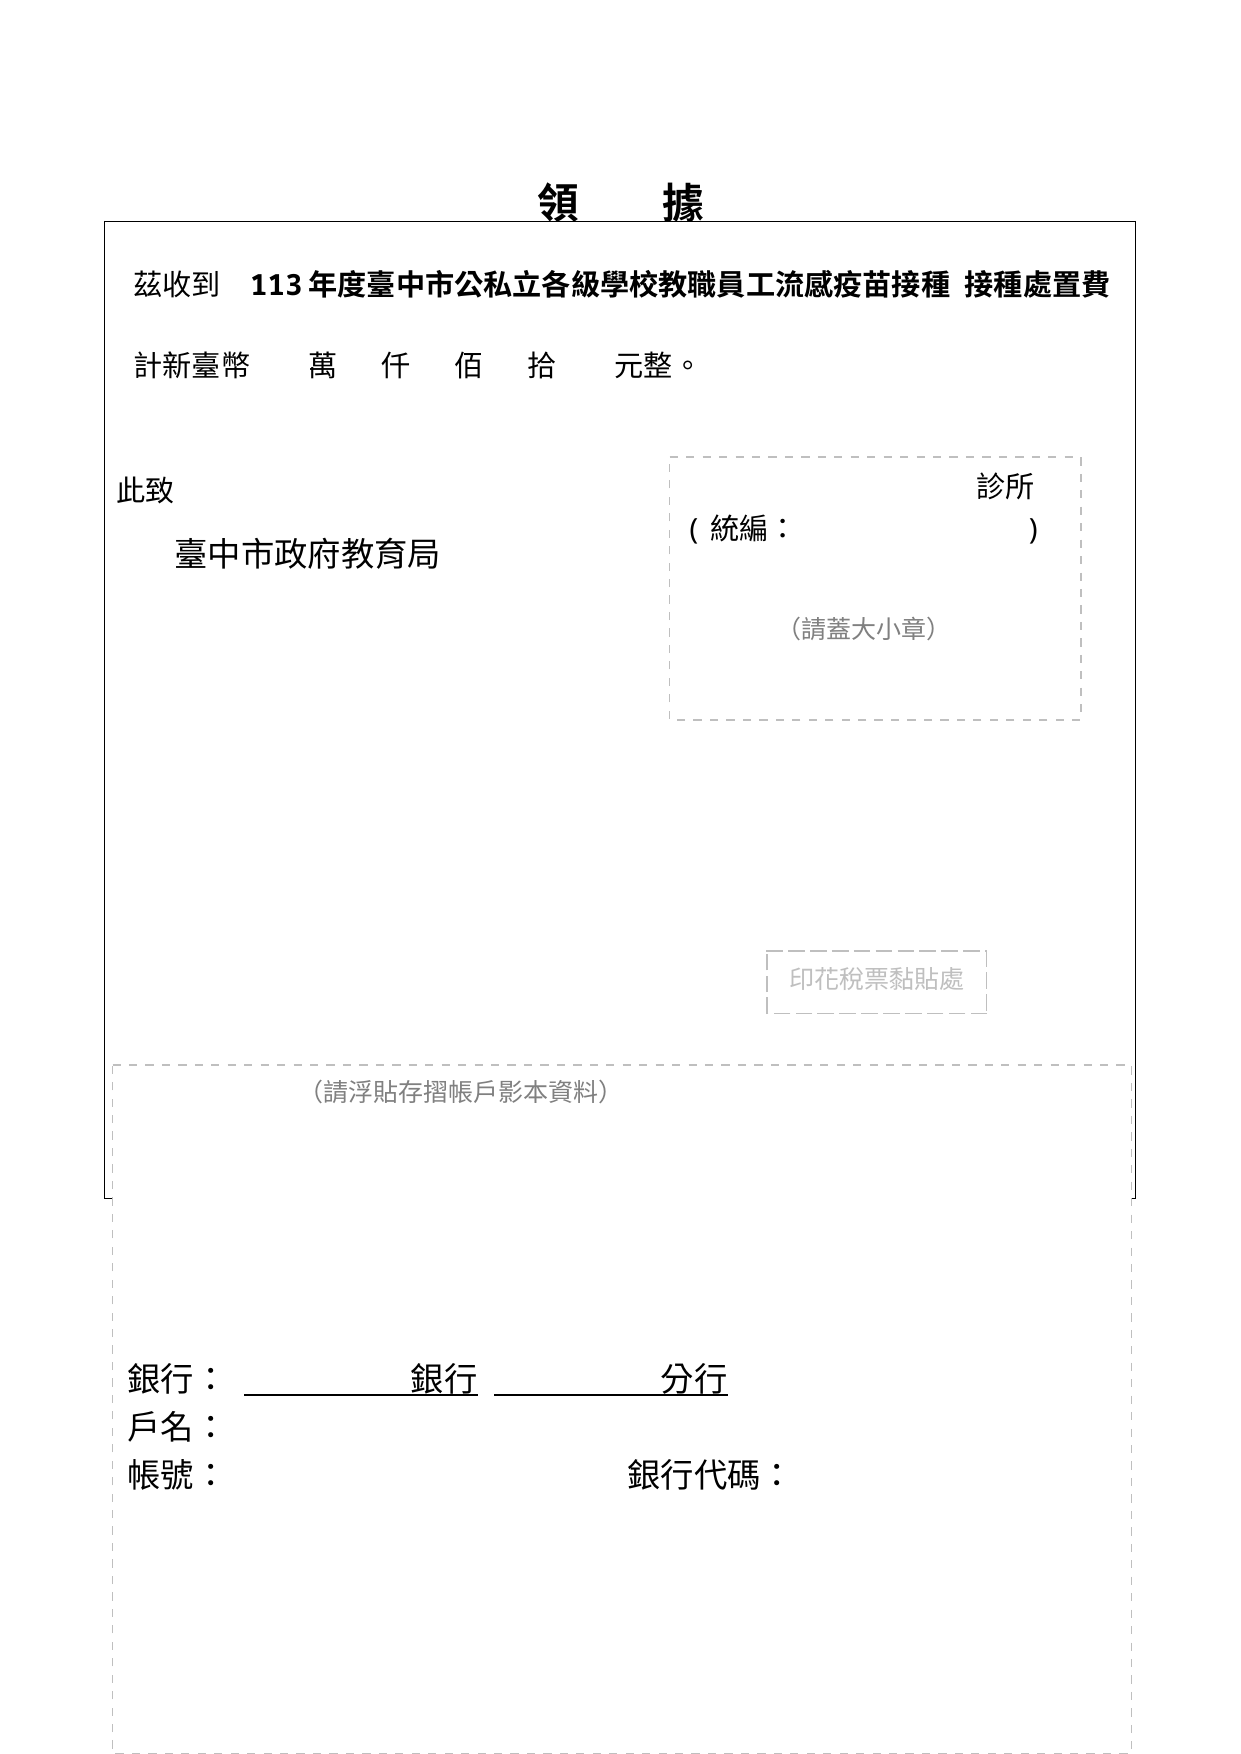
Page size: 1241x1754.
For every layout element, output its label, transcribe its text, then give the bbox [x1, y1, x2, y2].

text 領 據 [112, 158, 1128, 221]
table_header 茲收到 113年度臺中市公私立各級學校教職員工流感疫苗接種 接種處置費 計新臺幣 萬 仟 佰 拾 元整。 此致 臺中市政府教育局 中華民國 年 月 日 [105, 222, 1135, 1197]
